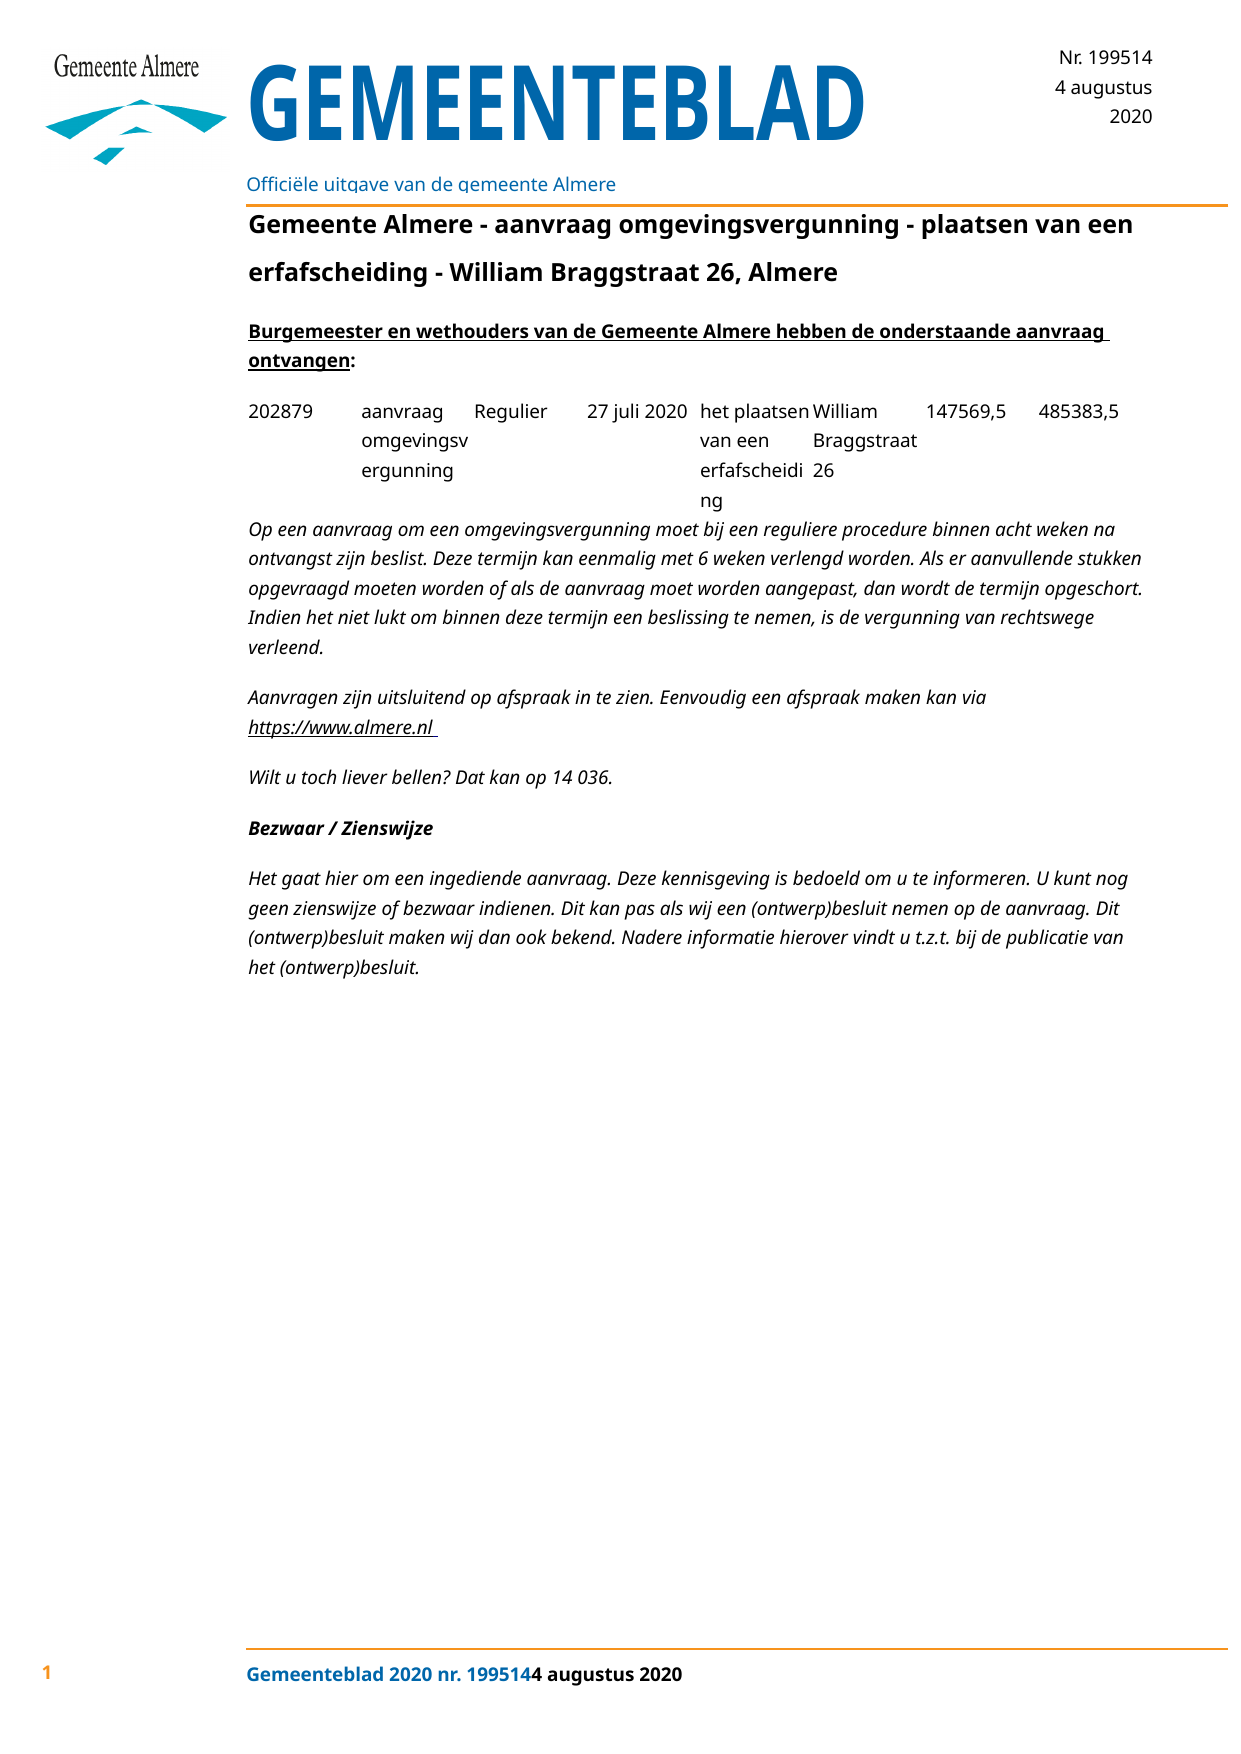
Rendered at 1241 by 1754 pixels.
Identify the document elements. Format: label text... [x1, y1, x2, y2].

text Wilt u toch liever bellen? Dat kan op 14 036. [248, 764, 1152, 790]
text Op een aanvraag om een omgevingsvergunning moet bij een reguliere procedure binnen acht weken na ontvangst zijn beslist. Deze termijn kan eenmalig met 6 weken verlengd worden. Als er aanvullende stukken opgevraagd moeten worden of als de aanvraag moet worden aangepast, dan wordt de termijn opgeschort. Indien het niet lukt om binnen deze termijn een beslissing te nemen, is de vergunning van rechtswege verleend. [248, 516, 1152, 660]
table_header 202879 [248, 398, 361, 512]
table_header 485383,5 [1039, 398, 1152, 512]
text Burgemeester en wethouders van de Gemeente Almere hebben de onderstaande aanvraag ontvangen: [248, 318, 1152, 373]
table_header 27 juli 2020 [587, 398, 700, 512]
table_header Regulier [474, 398, 587, 512]
text Het gaat hier om een ingediende aanvraag. Deze kennisgeving is bedoeld om u te informeren. U kunt nog geen zienswijze of bezwaar indienen. Dit kan pas als wij een (ontwerp)besluit nemen op de aanvraag. Dit (ontwerp)besluit maken wij dan ook bekend. Nadere informatie hierover vindt u t.z.t. bij de publicatie van het (ontwerp)besluit. [248, 865, 1152, 980]
text Bezwaar / Zienswijze [248, 815, 1152, 841]
table_header het plaatsen van een erfafscheiding [700, 398, 813, 512]
picture [41, 47, 231, 172]
text Gemeente Almere - aanvraag omgevingsvergunning - plaatsen van een erfafscheiding - William Braggstraat 26, Almere [248, 207, 1152, 288]
table_header aanvraag omgevingsvergunning [361, 398, 474, 512]
text Aanvragen zijn uitsluitend op afspraak in te zien. Eenvoudig een afspraak maken kan via https://www.almere.nl [248, 684, 1152, 740]
table_header William Braggstraat 26 [813, 398, 926, 512]
table_header 147569,5 [926, 398, 1038, 512]
